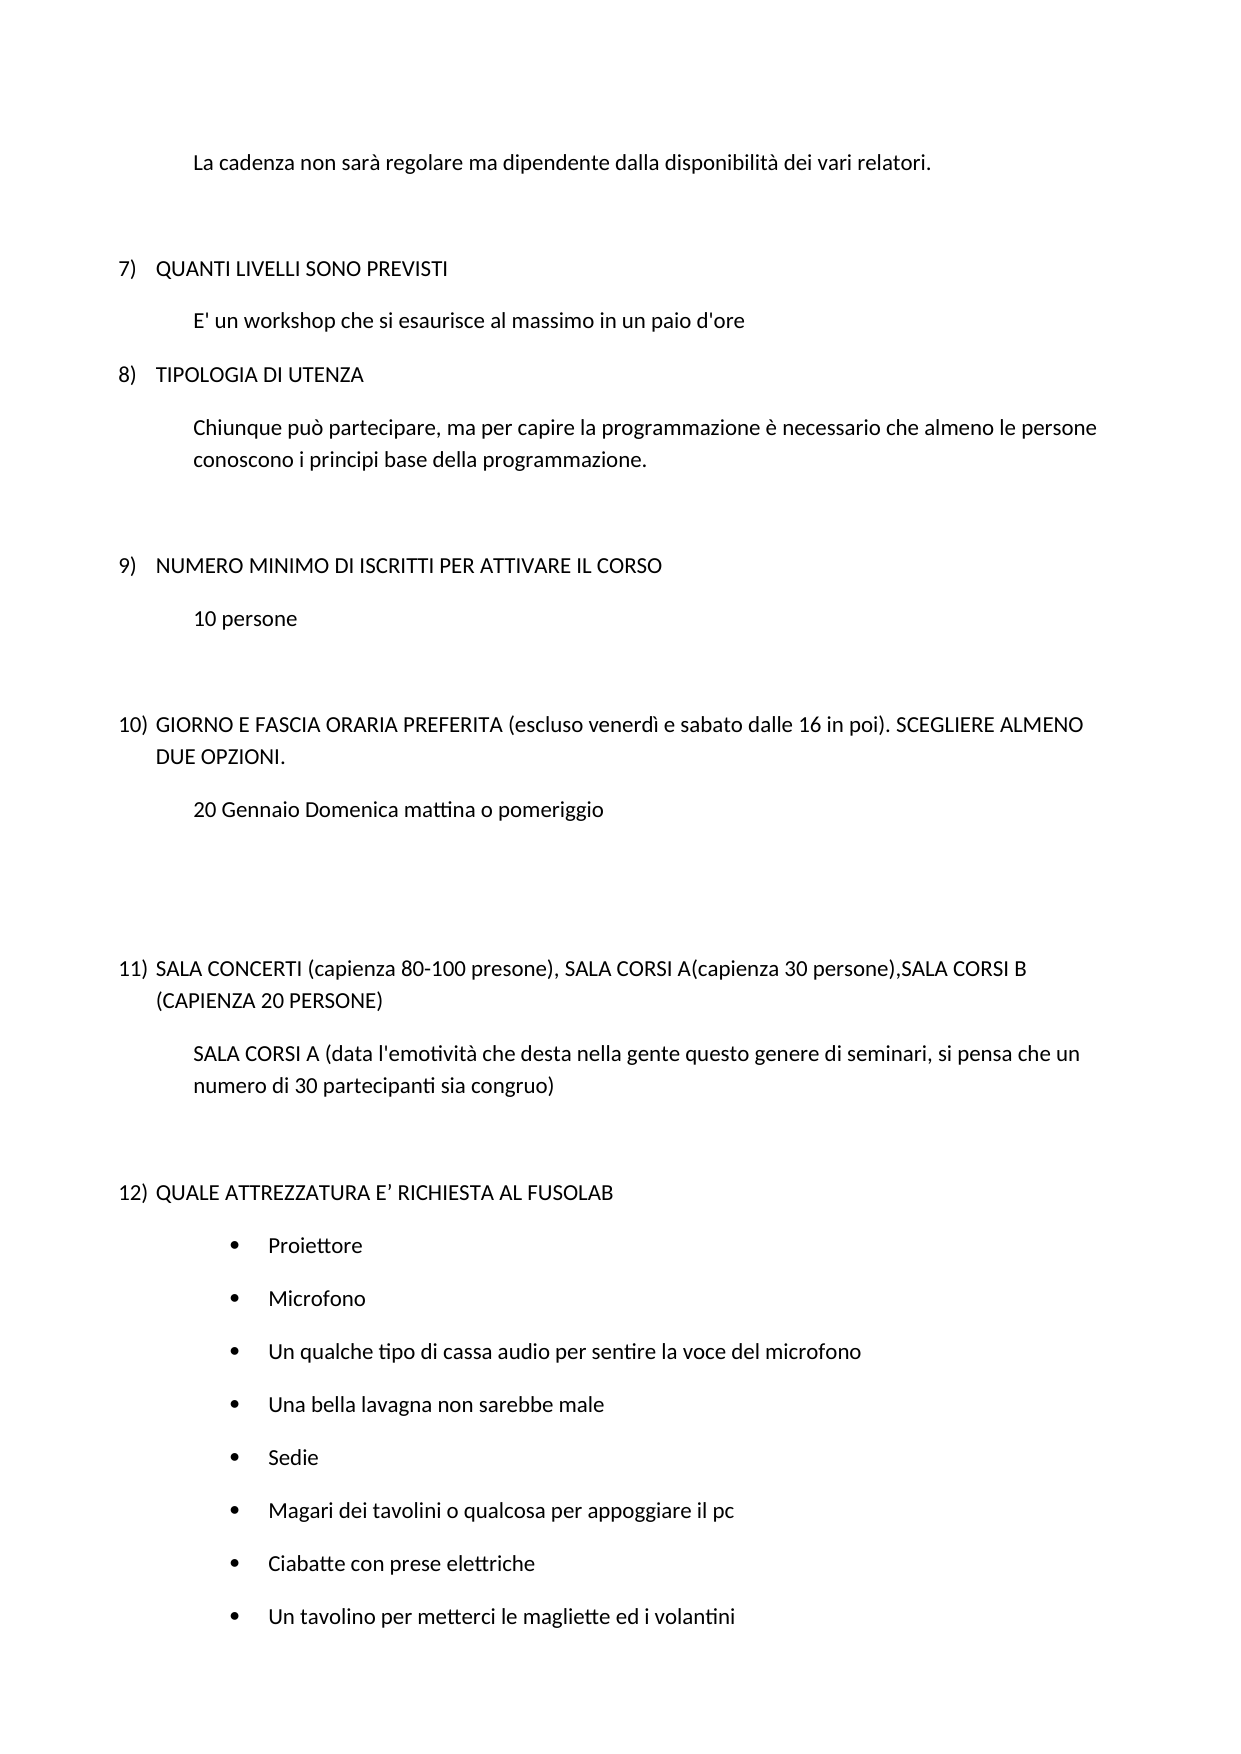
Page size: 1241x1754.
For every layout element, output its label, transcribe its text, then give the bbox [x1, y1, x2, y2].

list Un qualche tipo di cassa audio per sentire la voce del microfono [231, 1337, 1122, 1365]
list La cadenza non sarà regolare ma dipendente dalla disponibilità dei vari relatori. [193, 148, 1122, 176]
list SALA CONCERTI (capienza 80-100 presone), SALA CORSI A(capienza 30 persone),SALA CORSI B (CAPIENZA 20 PERSONE) [118, 954, 1122, 1014]
list 10 persone [193, 604, 1122, 632]
list QUALE ATTREZZATURA E’ RICHIESTA AL FUSOLAB [118, 1178, 1122, 1206]
list Ciabatte con prese elettriche [231, 1549, 1122, 1577]
list Una bella lavagna non sarebbe male [231, 1390, 1122, 1418]
list Sedie [231, 1443, 1122, 1471]
list Magari dei tavolini o qualcosa per appoggiare il pc [231, 1496, 1122, 1524]
list SALA CORSI A (data l'emotività che desta nella gente questo genere di seminari, si pensa che un numero di 30 partecipanti sia congruo) [193, 1039, 1122, 1100]
list QUANTI LIVELLI SONO PREVISTI [118, 254, 1122, 282]
list E' un workshop che si esaurisce al massimo in un paio d'ore [193, 307, 1122, 335]
list GIORNO E FASCIA ORARIA PREFERITA (escluso venerdì e sabato dalle 16 in poi). SCEGLIERE ALMENO DUE OPZIONI. [118, 710, 1122, 770]
list NUMERO MINIMO DI ISCRITTI PER ATTIVARE IL CORSO [118, 551, 1122, 579]
list Un tavolino per metterci le magliette ed i volantini [231, 1602, 1122, 1630]
list Proiettore [231, 1231, 1122, 1259]
list Chiunque può partecipare, ma per capire la programmazione è necessario che almeno le persone conoscono i principi base della programmazione. [193, 413, 1122, 473]
list 20 Gennaio Domenica mattina o pomeriggio [193, 795, 1122, 823]
list Microfono [231, 1284, 1122, 1312]
list TIPOLOGIA DI UTENZA [118, 360, 1122, 388]
